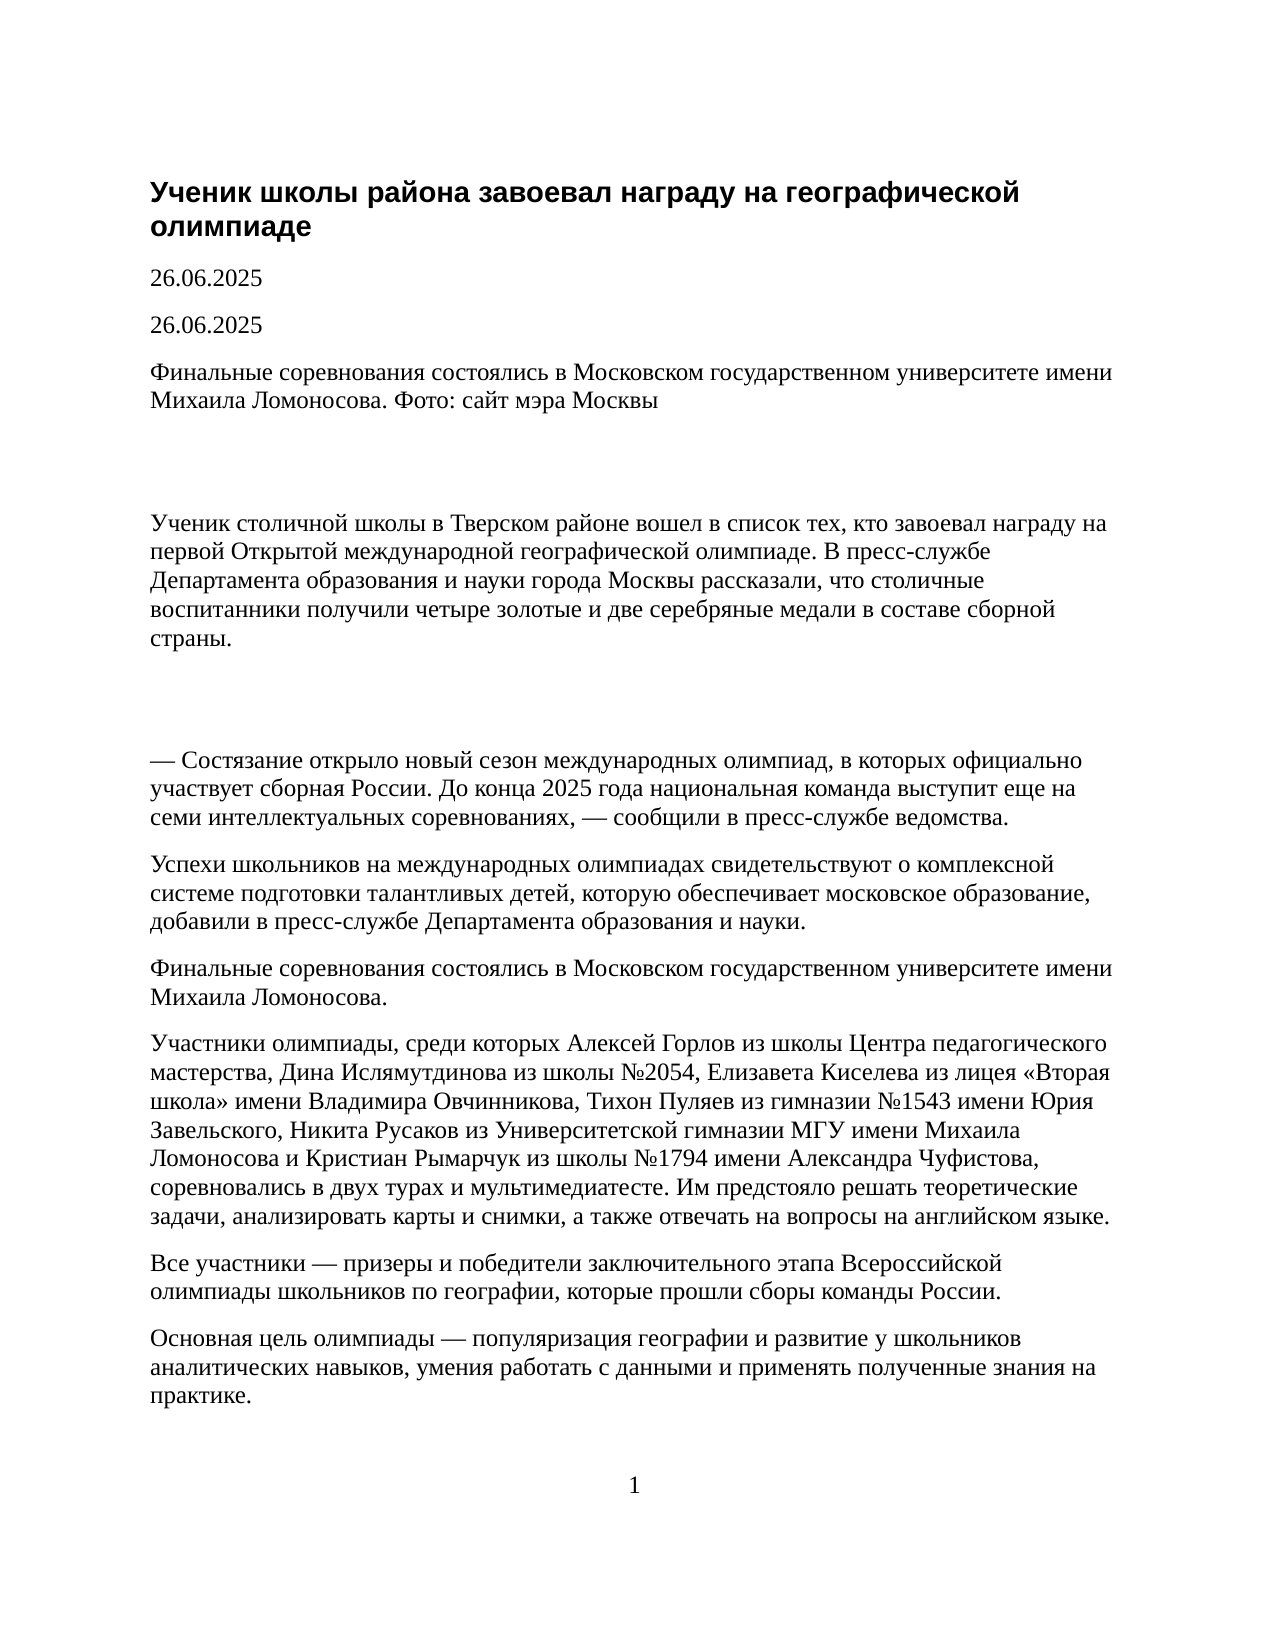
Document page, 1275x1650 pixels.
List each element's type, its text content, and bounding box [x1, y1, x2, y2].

text — Состязание открыло новый сезон международных олимпиад, в которых официально участвует сборная России. До конца 2025 года национальная команда выступит еще на семи интеллектуальных соревнованиях, — сообщили в пресс-службе ведомства. [150, 745, 1125, 831]
text 26.06.2025 [150, 310, 1125, 339]
text Все участники — призеры и победители заключительного этапа Всероссийской олимпиады школьников по географии, которые прошли сборы команды России. [150, 1248, 1125, 1305]
text Финальные соревнования состоялись в Московском государственном университете имени Михаила Ломоносова. [150, 953, 1125, 1011]
text Основная цель олимпиады — популяризация географии и развитие у школьников аналитических навыков, умения работать с данными и применять полученные знания на практике. [150, 1323, 1125, 1409]
subtitle Ученик школы района завоевал награду на географической олимпиаде [150, 175, 1125, 242]
text Участники олимпиады, среди которых Алексей Горлов из школы Центра педагогического мастерства, Дина Ислямутдинова из школы №2054, Елизавета Киселева из лицея «Вторая школа» имени Владимира Овчинникова, Тихон Пуляев из гимназии №1543 имени Юрия Завельского, Никита Русаков из Университетской гимназии МГУ имени Михаила Ломоносова и Кристиан Рымарчук из школы №1794 имени Александра Чуфистова, соревновались в двух турах и мультимедиатесте. Им предстояло решать теоретические задачи, анализировать карты и снимки, а также отвечать на вопросы на английском языке. [150, 1028, 1125, 1230]
text Ученик столичной школы в Тверском районе вошел в список тех, кто завоевал награду на первой Открытой международной географической олимпиаде. В пресс-службе Департамента образования и науки города Москвы рассказали, что столичные воспитанники получили четыре золотые и две серебряные медали в составе сборной страны. [150, 508, 1125, 651]
text 26.06.2025 [150, 263, 1125, 292]
text Финальные соревнования состоялись в Московском государственном университете имени Михаила Ломоносова. Фото: сайт мэра Москвы [150, 357, 1125, 414]
text Успехи школьников на международных олимпиадах свидетельствуют о комплексной системе подготовки талантливых детей, которую обеспечивает московское образование, добавили в пресс-службе Департамента образования и науки. [150, 849, 1125, 935]
